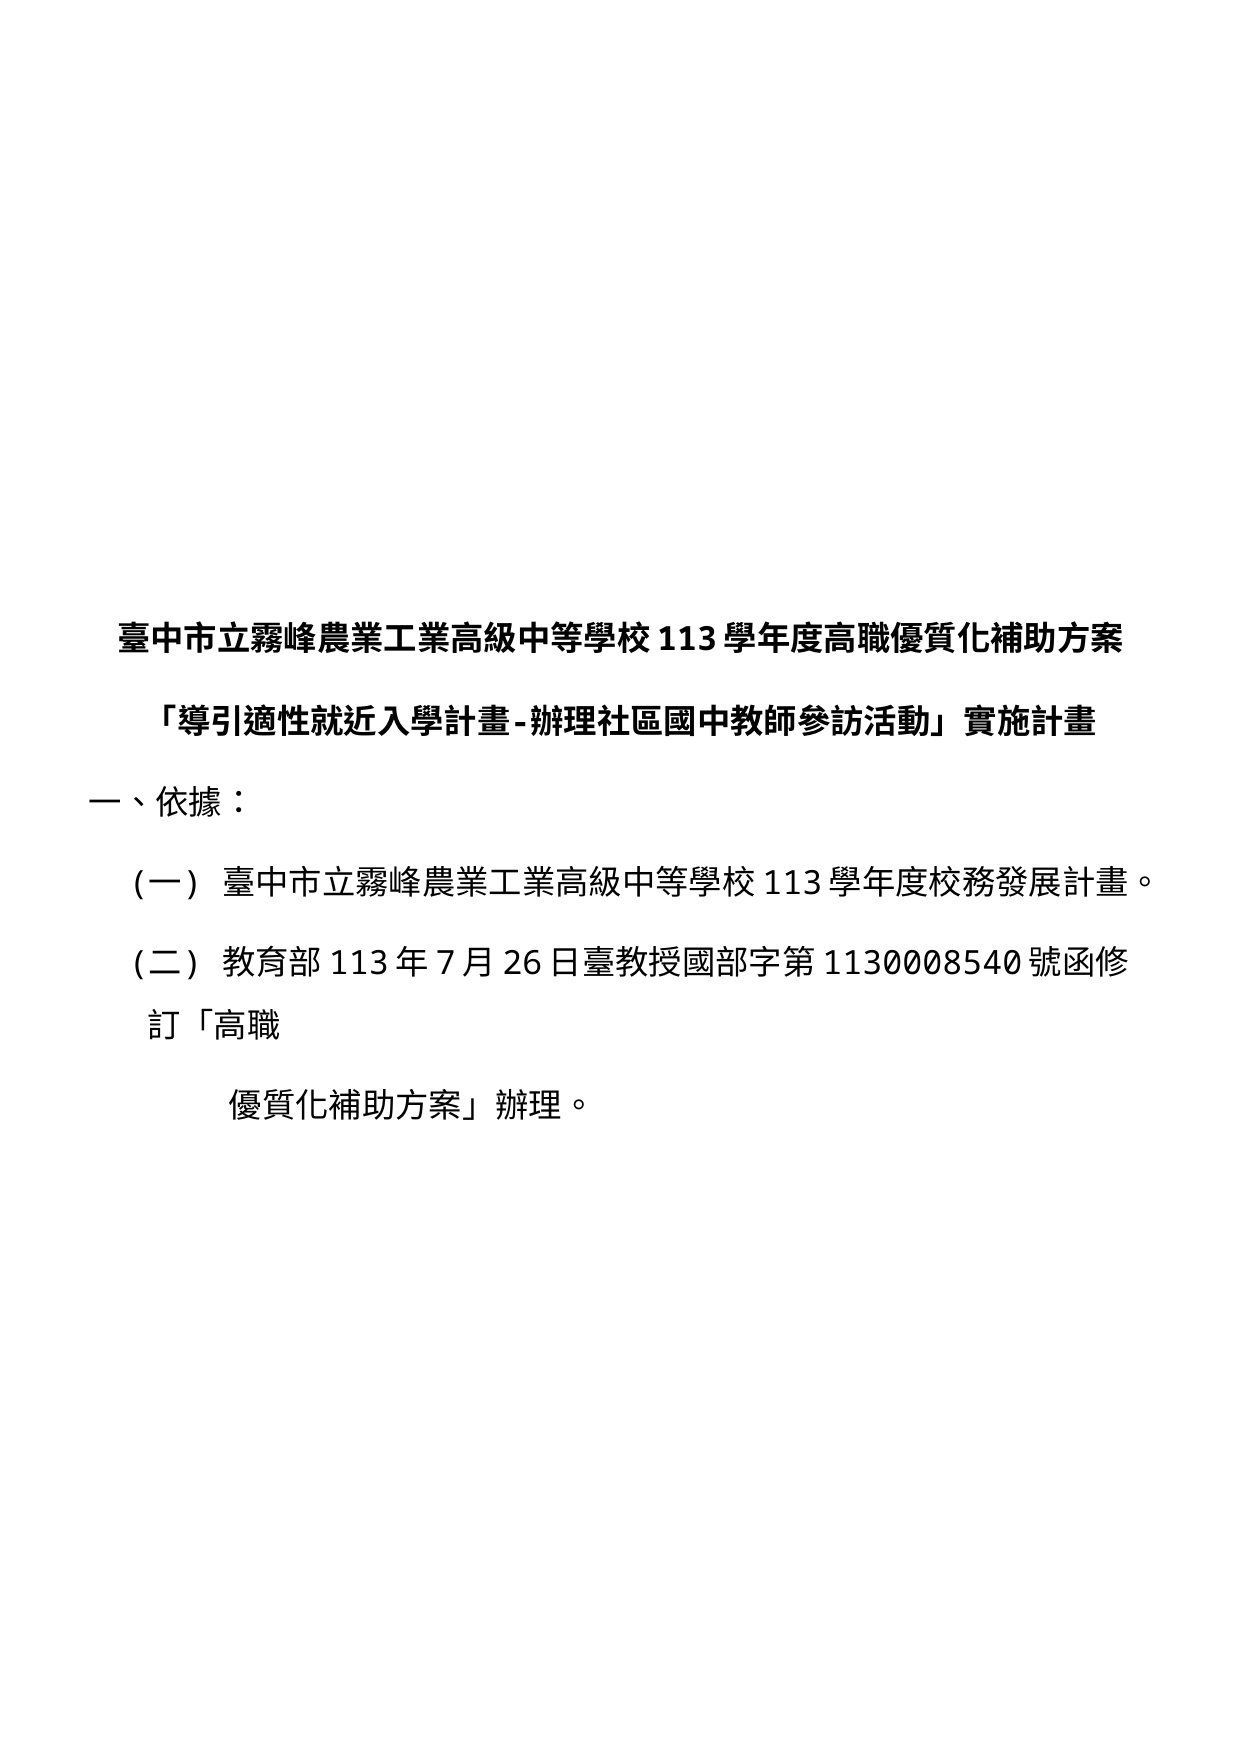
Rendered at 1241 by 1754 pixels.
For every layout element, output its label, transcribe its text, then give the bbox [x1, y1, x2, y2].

text 「導引適性就近入學計畫-辦理社區國中教師參訪活動」實施計畫 [89, 678, 1152, 740]
text (一) 臺中市立霧峰農業工業高級中等學校113學年度校務發展計畫。 [89, 838, 1152, 901]
text 一、依據： [89, 758, 1152, 821]
text 優質化補助方案」辦理。 [89, 1061, 1152, 1124]
text (二) 教育部113年7月26日臺教授國部字第1130008540號函修訂「高職 [89, 918, 1152, 1043]
text 臺中市立霧峰農業工業高級中等學校113學年度高職優質化補助方案 [89, 595, 1152, 657]
